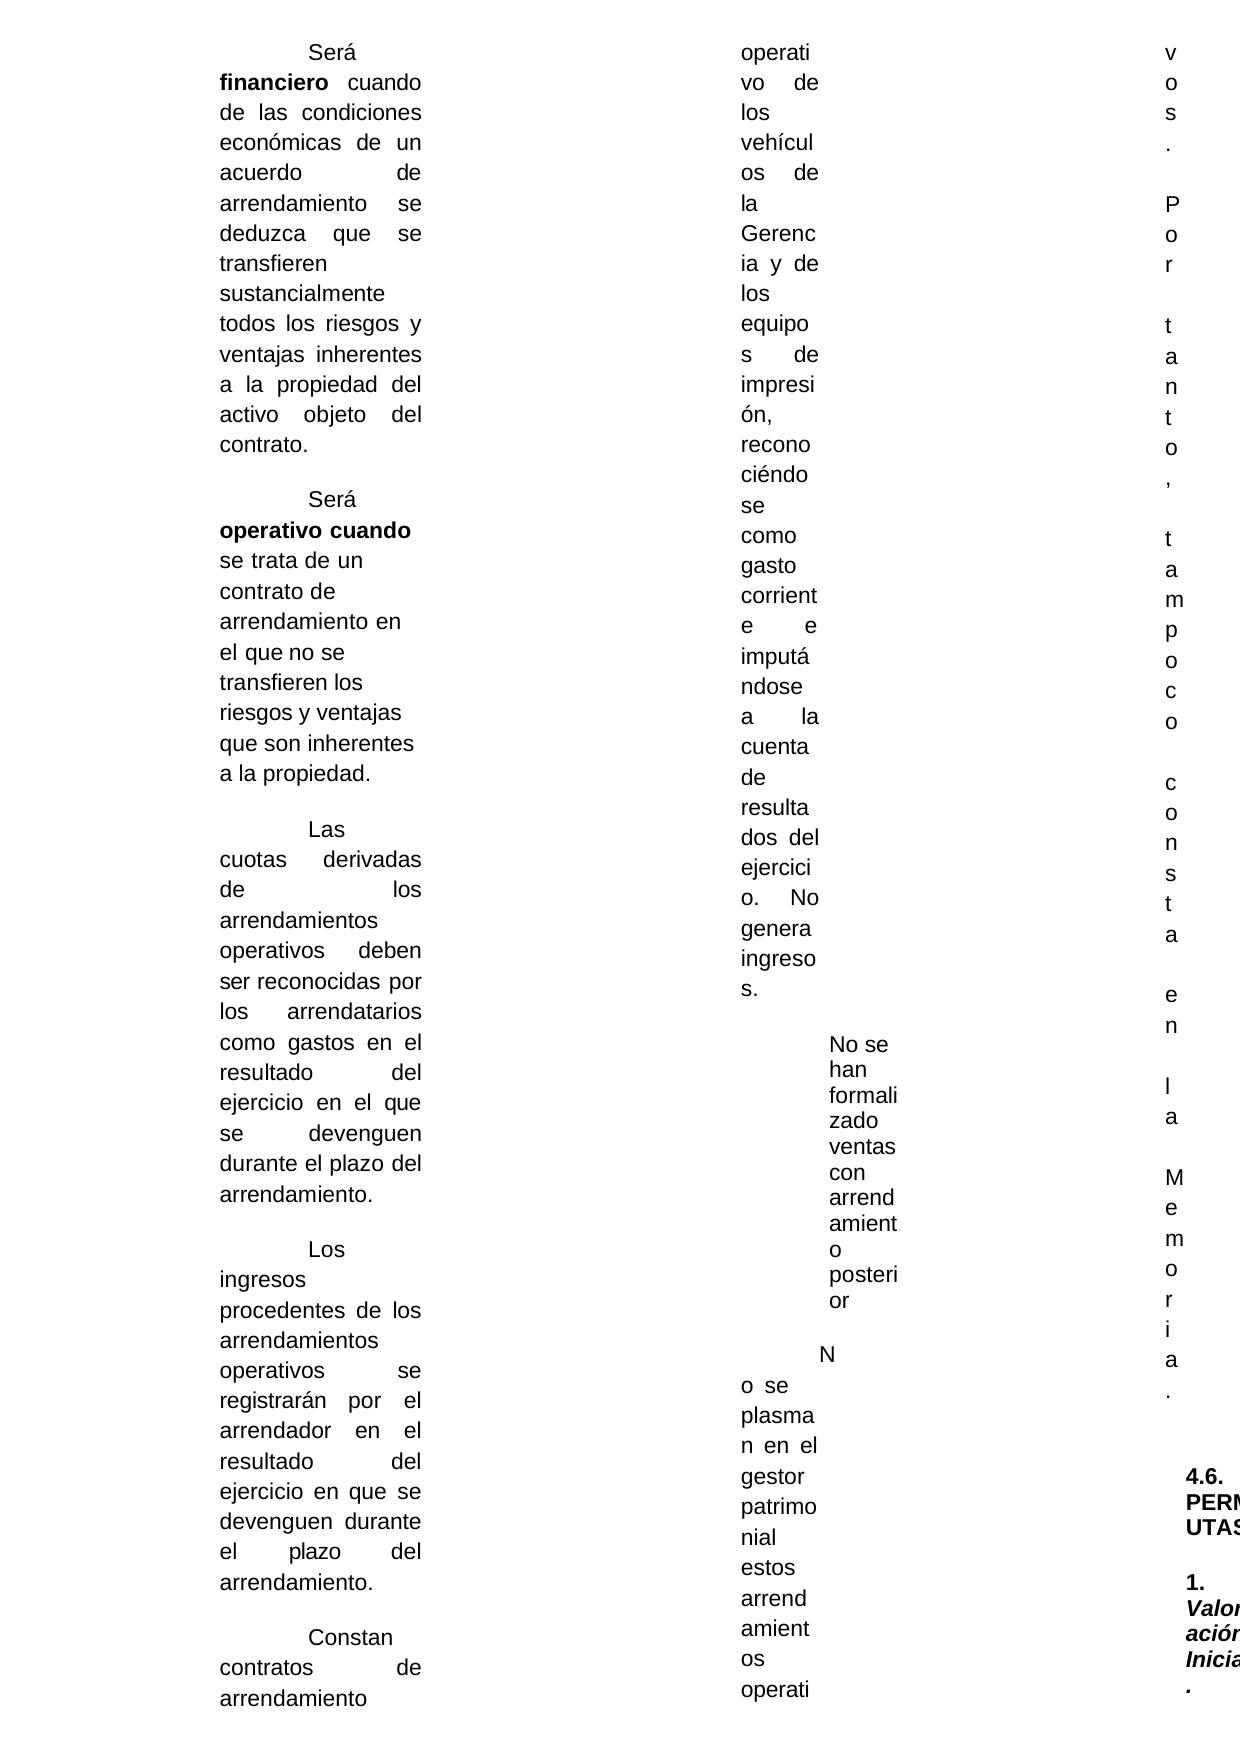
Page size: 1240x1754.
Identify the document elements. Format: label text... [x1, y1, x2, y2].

text Será operativo cuando se trata de un contrato de arrendamiento en el que no se transfieren los riesgos y ventajas que son inherentes a la propiedad. [219, 484, 422, 788]
text operativo de los vehículos de la Gerencia y de los equipos de impresión, reconociéndose como gasto corriente e imputándose a la cuenta de resultados del ejercicio. No genera ingresos. [741, 36, 819, 1002]
text No se han formalizado ventas con arrendamiento posterior [829, 1032, 906, 1313]
text 1. Valoración Inicial. [1186, 1570, 1240, 1698]
text Las cuotas derivadas de los arrendamientos operativos deben ser reconocidas por los arrendatarios como gastos en el resultado del ejercicio en el que se devenguen durante el plazo del arrendamiento. [219, 813, 422, 1208]
text 4.6. PERMUTAS [1186, 1464, 1240, 1541]
text Constan contratos de arrendamiento [219, 1621, 422, 1712]
text No se plasman en el gestor patrimonial estos arrendamientos operativos. Por tanto, tampoco consta en la Memoria. [741, 1338, 819, 1703]
text Será financiero cuando de las condiciones económicas de un acuerdo de arrendamiento se deduzca que se transfieren sustancialmente todos los riesgos y ventajas inherentes a la propiedad del activo objeto del contrato. [219, 36, 422, 459]
text Los ingresos procedentes de los arrendamientos operativos se registrarán por el arrendador en el resultado del ejercicio en que se devenguen durante el plazo del arrendamiento. [219, 1233, 421, 1596]
